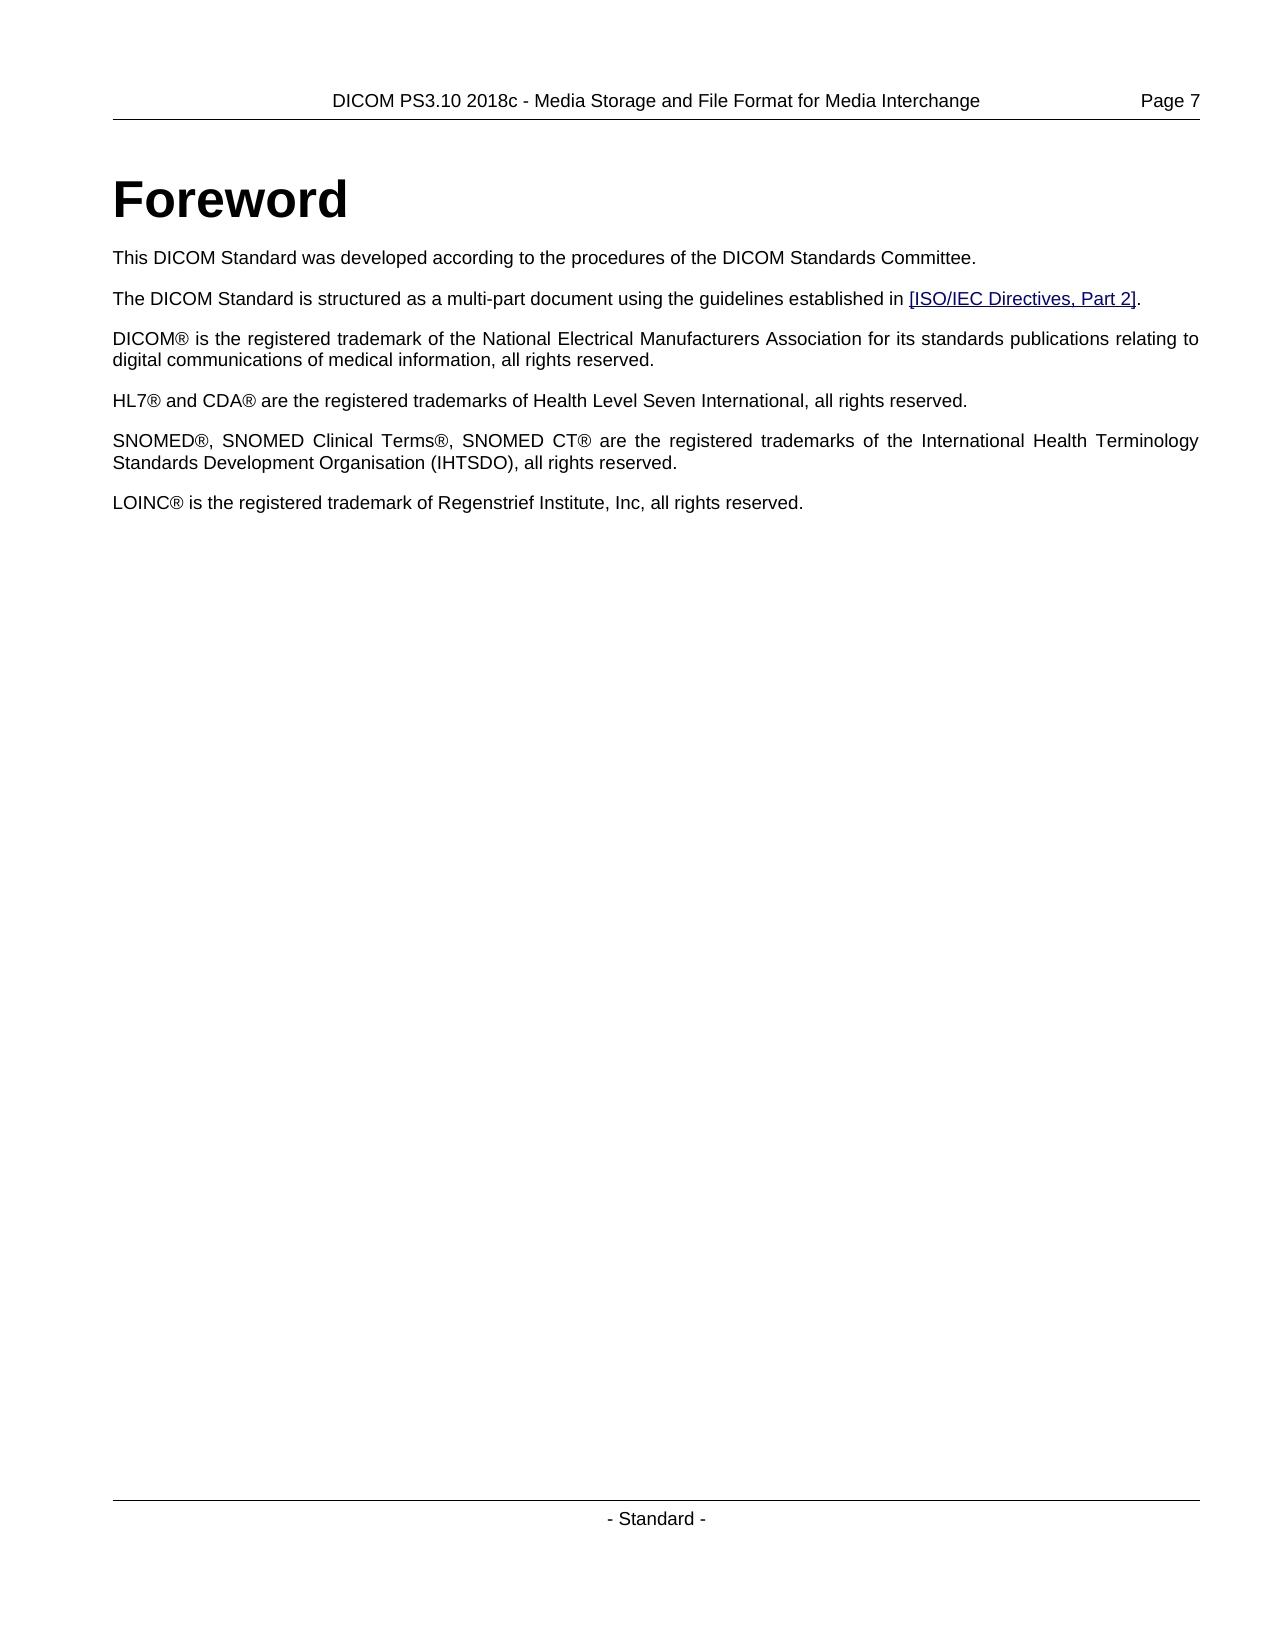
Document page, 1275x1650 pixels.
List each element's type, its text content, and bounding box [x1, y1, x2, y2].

text LOINC® is the registered trademark of Regenstrief Institute, Inc, all rights reserved. [112, 492, 1200, 513]
text Foreword [112, 169, 1200, 228]
text SNOMED®, SNOMED Clinical Terms®, SNOMED CT® are the registered trademarks of the International Health Terminology Standards Development Organisation (IHTSDO), all rights reserved. [112, 430, 1200, 473]
text DICOM® is the registered trademark of the National Electrical Manufacturers Association for its standards publications relating to digital communications of medical information, all rights reserved. [112, 328, 1200, 371]
text HL7® and CDA® are the registered trademarks of Health Level Seven International, all rights reserved. [112, 389, 1200, 411]
text This DICOM Standard was developed according to the procedures of the DICOM Standards Committee. [112, 247, 1200, 269]
text The DICOM Standard is structured as a multi-part document using the guidelines established in [ISO/IEC Directives, Part 2]. [112, 287, 1200, 309]
